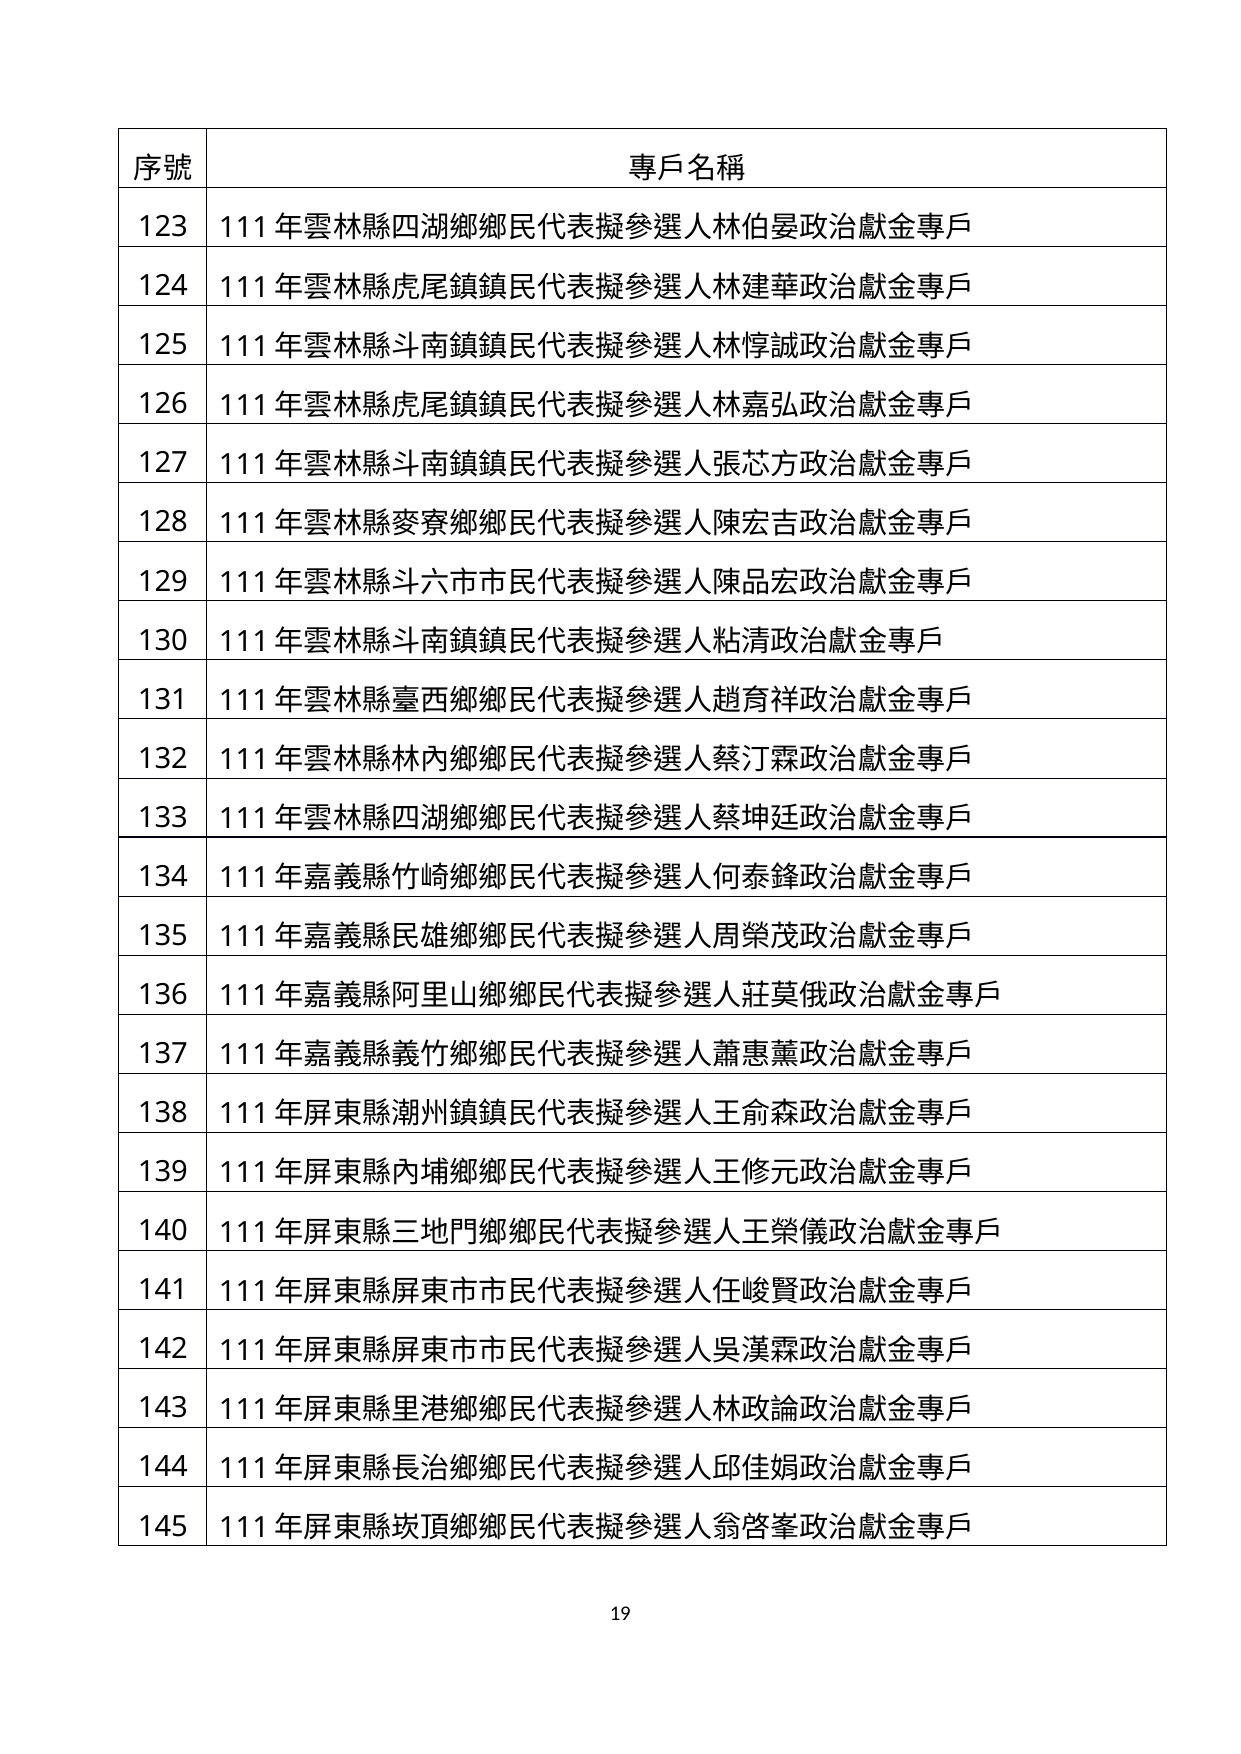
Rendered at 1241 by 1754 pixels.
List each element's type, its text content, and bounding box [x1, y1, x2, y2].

table_cell 111年雲林縣虎尾鎮鎮民代表擬參選人林嘉弘政治獻金專戶 [207, 365, 1166, 423]
table_cell 111年雲林縣斗南鎮鎮民代表擬參選人林惇誠政治獻金專戶 [207, 306, 1166, 364]
table_cell 145 [119, 1487, 206, 1545]
table_cell 111年屏東縣三地門鄉鄉民代表擬參選人王榮儀政治獻金專戶 [207, 1192, 1166, 1250]
table_cell 111年雲林縣虎尾鎮鎮民代表擬參選人林建華政治獻金專戶 [207, 247, 1166, 305]
table_cell 111年屏東縣崁頂鄉鄉民代表擬參選人翁啓峯政治獻金專戶 [207, 1487, 1166, 1545]
table_cell 111年屏東縣屏東市市民代表擬參選人吳漢霖政治獻金專戶 [207, 1310, 1166, 1368]
table_cell 111年雲林縣林內鄉鄉民代表擬參選人蔡汀霖政治獻金專戶 [207, 719, 1166, 777]
table_cell 137 [119, 1015, 206, 1073]
table_cell 123 [119, 188, 206, 246]
table_cell 141 [119, 1251, 206, 1309]
table_cell 111年嘉義縣義竹鄉鄉民代表擬參選人蕭惠薰政治獻金專戶 [207, 1015, 1166, 1073]
table_cell 140 [119, 1192, 206, 1250]
table_cell 138 [119, 1074, 206, 1132]
table_cell 130 [119, 601, 206, 659]
table_cell 127 [119, 424, 206, 482]
table_cell 111年雲林縣斗南鎮鎮民代表擬參選人粘清政治獻金專戶 [207, 601, 1166, 659]
table_cell 111年嘉義縣民雄鄉鄉民代表擬參選人周榮茂政治獻金專戶 [207, 897, 1166, 954]
table_cell 111年雲林縣臺西鄉鄉民代表擬參選人趙育祥政治獻金專戶 [207, 660, 1166, 718]
table_cell 136 [119, 956, 206, 1014]
table_cell 133 [119, 779, 206, 836]
table_cell 142 [119, 1310, 206, 1368]
table_cell 134 [119, 838, 206, 896]
table_cell 131 [119, 660, 206, 718]
table_cell 111年雲林縣麥寮鄉鄉民代表擬參選人陳宏吉政治獻金專戶 [207, 483, 1166, 541]
table_cell 111年屏東縣內埔鄉鄉民代表擬參選人王修元政治獻金專戶 [207, 1133, 1166, 1191]
table_cell 144 [119, 1428, 206, 1486]
table_cell 124 [119, 247, 206, 305]
table_cell 111年嘉義縣竹崎鄉鄉民代表擬參選人何泰鋒政治獻金專戶 [207, 838, 1166, 896]
table_cell 132 [119, 719, 206, 777]
table_cell 111年屏東縣潮州鎮鎮民代表擬參選人王俞森政治獻金專戶 [207, 1074, 1166, 1132]
table_header 專戶名稱 [207, 129, 1166, 187]
table_cell 128 [119, 483, 206, 541]
table_cell 111年雲林縣斗六市市民代表擬參選人陳品宏政治獻金專戶 [207, 542, 1166, 600]
table_cell 126 [119, 365, 206, 423]
table_cell 129 [119, 542, 206, 600]
table_cell 139 [119, 1133, 206, 1191]
table_cell 111年雲林縣四湖鄉鄉民代表擬參選人蔡坤廷政治獻金專戶 [207, 779, 1166, 836]
table_cell 111年屏東縣長治鄉鄉民代表擬參選人邱佳娟政治獻金專戶 [207, 1428, 1166, 1486]
table_cell 111年嘉義縣阿里山鄉鄉民代表擬參選人莊莫俄政治獻金專戶 [207, 956, 1166, 1014]
table_cell 111年雲林縣斗南鎮鎮民代表擬參選人張芯方政治獻金專戶 [207, 424, 1166, 482]
table_cell 135 [119, 897, 206, 954]
table_cell 111年雲林縣四湖鄉鄉民代表擬參選人林伯晏政治獻金專戶 [207, 188, 1166, 246]
table_cell 143 [119, 1369, 206, 1427]
table_cell 111年屏東縣里港鄉鄉民代表擬參選人林政論政治獻金專戶 [207, 1369, 1166, 1427]
table_cell 125 [119, 306, 206, 364]
table_header 序號 [119, 129, 206, 187]
table_cell 111年屏東縣屏東市市民代表擬參選人任峻賢政治獻金專戶 [207, 1251, 1166, 1309]
